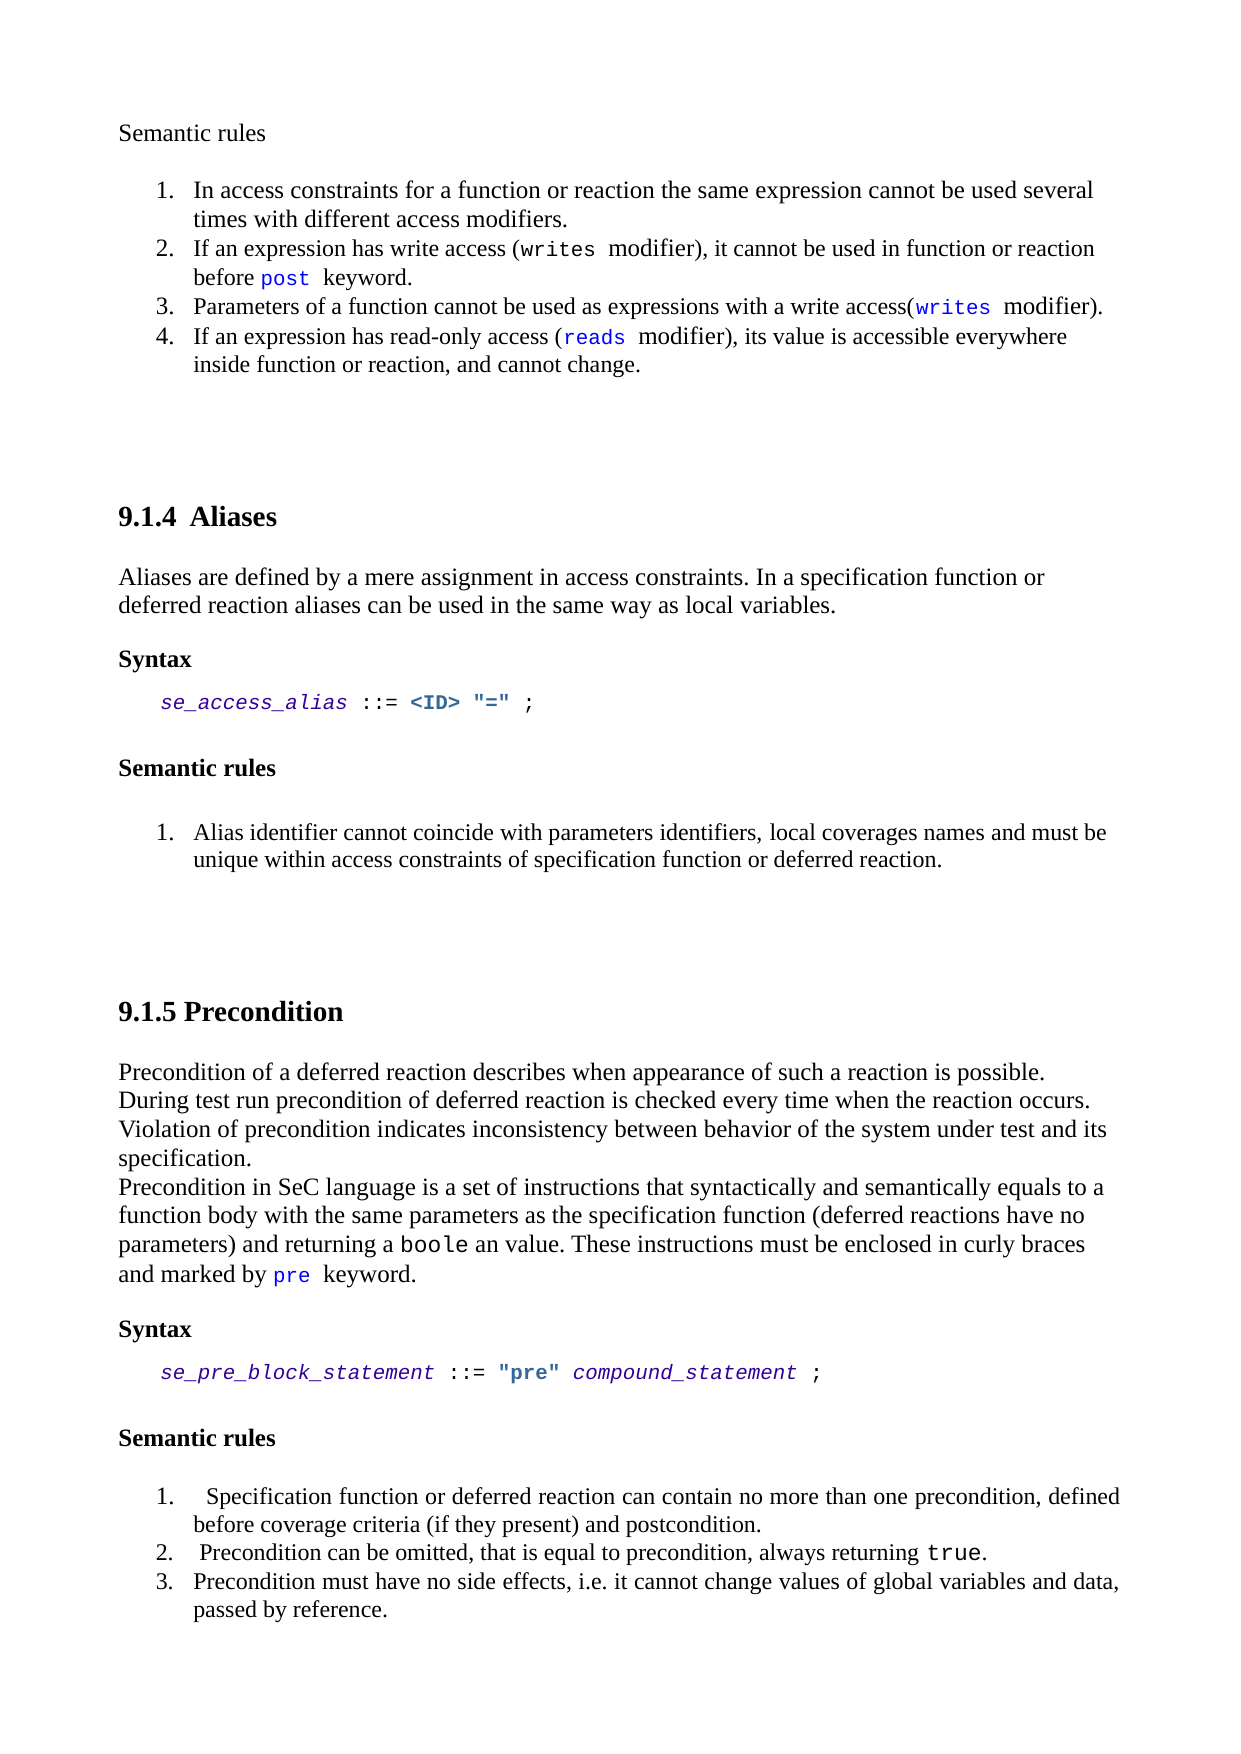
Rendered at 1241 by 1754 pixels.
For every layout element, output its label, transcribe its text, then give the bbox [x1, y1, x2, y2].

subtitle 9.1.4 Aliases [118, 499, 1122, 533]
list Parameters of a function cannot be used as expressions with a write access(writes modifier). [156, 291, 1122, 321]
subtitle Semantic rules [118, 753, 1122, 782]
text se_access_alias ::= <ID> "=" ; [160, 692, 1122, 716]
list Precondition must have no side effects, i.e. it cannot change values of global variables and data, passed by reference. [156, 1567, 1122, 1622]
text Precondition of a deferred reaction describes when appearance of such a reaction is possible. During test run precondition of deferred reaction is checked every time when the reaction occurs. Violation of precondition indicates inconsistency between behavior of the system under test and its specification. [118, 1057, 1122, 1172]
subtitle Semantic rules [118, 1423, 1122, 1452]
text Precondition in SeC language is a set of instructions that syntactically and semantically equals to a function body with the same parameters as the specification function (deferred reactions have no parameters) and returning a boole an value. These instructions must be enclosed in curly braces and marked by pre keyword. [118, 1172, 1122, 1289]
subtitle Syntax [118, 1314, 1122, 1343]
list Alias identifier cannot coincide with parameters identifiers, local coverages names and must be unique within access constraints of specification function or deferred reaction. [156, 817, 1122, 873]
list In access constraints for a function or reaction the same expression cannot be used several times with different access modifiers. [156, 176, 1122, 233]
subtitle Syntax [118, 644, 1122, 673]
subtitle 9.1.5 Precondition [118, 994, 1122, 1028]
text se_pre_block_statement ::= "pre" compound_statement ; [160, 1362, 1122, 1385]
text Semantic rules [118, 118, 1122, 147]
text Aliases are defined by a mere assignment in access constraints. In a specification function or deferred reaction aliases can be used in the same way as local variables. [118, 562, 1122, 619]
list Precondition can be omitted, that is equal to precondition, always returning true. [156, 1538, 1122, 1567]
list If an expression has write access (writes modifier), it cannot be used in function or reaction before post keyword. [156, 233, 1122, 291]
list Specification function or deferred reaction can contain no more than one precondition, defined before coverage criteria (if they present) and postcondition. [156, 1481, 1122, 1538]
list If an expression has read-only access (reads modifier), its value is accessible everywhere inside function or reaction, and cannot change. [156, 321, 1122, 378]
